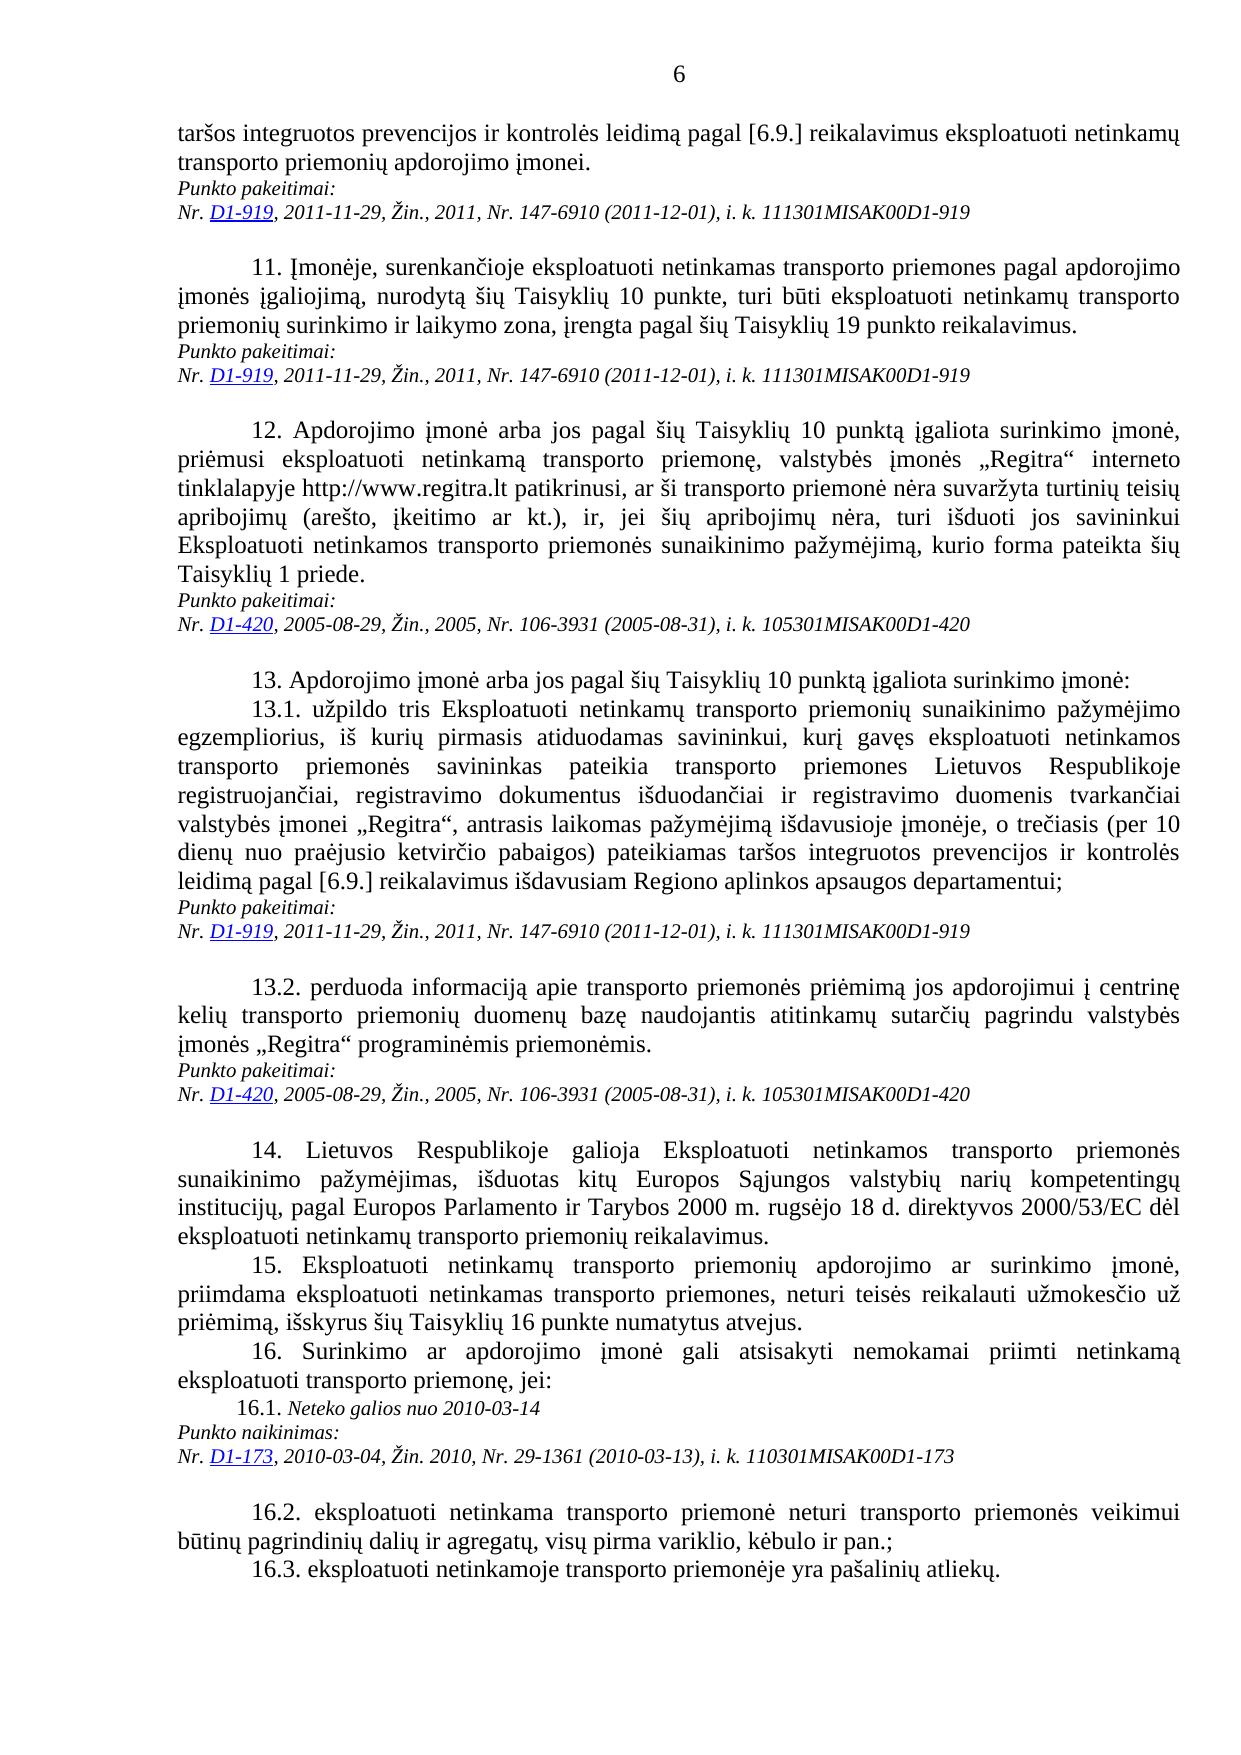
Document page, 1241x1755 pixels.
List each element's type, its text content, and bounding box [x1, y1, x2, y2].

text Punkto naikinimas: [177, 1420, 1181, 1444]
text taršos integruotos prevencijos ir kontrolės leidimą pagal [6.9.] reikalavimus eksploatuoti netinkamų transporto priemonių apdorojimo įmonei. [177, 118, 1181, 176]
text Punkto pakeitimai: [177, 1058, 1181, 1082]
text 11. Įmonėje, surenkančioje eksploatuoti netinkamas transporto priemones pagal apdorojimo įmonės įgaliojimą, nurodytą šių Taisyklių 10 punkte, turi būti eksploatuoti netinkamų transporto priemonių surinkimo ir laikymo zona, įrengta pagal šių Taisyklių 19 punkto reikalavimus. [177, 252, 1181, 339]
text 16.1. Neteko galios nuo 2010-03-14 [177, 1394, 1181, 1420]
text Nr. D1-420, 2005-08-29, Žin., 2005, Nr. 106-3931 (2005-08-31), i. k. 105301MISAK00D1-420 [177, 1082, 1181, 1106]
text Nr. D1-173, 2010-03-04, Žin. 2010, Nr. 29-1361 (2010-03-13), i. k. 110301MISAK00D1-173 [177, 1444, 1181, 1468]
text 16.2. eksploatuoti netinkama transporto priemonė neturi transporto priemonės veikimui būtinų pagrindinių dalių ir agregatų, visų pirma variklio, kėbulo ir pan.; [177, 1497, 1181, 1554]
text Punkto pakeitimai: [177, 176, 1181, 200]
text Nr. D1-919, 2011-11-29, Žin., 2011, Nr. 147-6910 (2011-12-01), i. k. 111301MISAK00D1-919 [177, 919, 1181, 943]
text Nr. D1-919, 2011-11-29, Žin., 2011, Nr. 147-6910 (2011-12-01), i. k. 111301MISAK00D1-919 [177, 363, 1181, 387]
text Nr. D1-919, 2011-11-29, Žin., 2011, Nr. 147-6910 (2011-12-01), i. k. 111301MISAK00D1-919 [177, 200, 1181, 224]
text Punkto pakeitimai: [177, 339, 1181, 363]
text 14. Lietuvos Respublikoje galioja Eksploatuoti netinkamos transporto priemonės sunaikinimo pažymėjimas, išduotas kitų Europos Sąjungos valstybių narių kompetentingų institucijų, pagal Europos Parlamento ir Tarybos 2000 m. rugsėjo 18 d. direktyvos 2000/53/EC dėl eksploatuoti netinkamų transporto priemonių reikalavimus. [177, 1135, 1181, 1250]
text 13.2. perduoda informaciją apie transporto priemonės priėmimą jos apdorojimui į centrinę kelių transporto priemonių duomenų bazę naudojantis atitinkamų sutarčių pagrindu valstybės įmonės „Regitra“ programinėmis priemonėmis. [177, 972, 1181, 1058]
text Punkto pakeitimai: [177, 895, 1181, 919]
text 16. Surinkimo ar apdorojimo įmonė gali atsisakyti nemokamai priimti netinkamą eksploatuoti transporto priemonę, jei: [177, 1336, 1181, 1394]
text 12. Apdorojimo įmonė arba jos pagal šių Taisyklių 10 punktą įgaliota surinkimo įmonė, priėmusi eksploatuoti netinkamą transporto priemonę, valstybės įmonės „Regitra“ interneto tinklalapyje http://www.regitra.lt patikrinusi, ar ši transporto priemonė nėra suvaržyta turtinių teisių apribojimų (arešto, įkeitimo ar kt.), ir, jei šių apribojimų nėra, turi išduoti jos savininkui Eksploatuoti netinkamos transporto priemonės sunaikinimo pažymėjimą, kurio forma pateikta šių Taisyklių 1 priede. [177, 416, 1181, 588]
text Punkto pakeitimai: [177, 588, 1181, 612]
text 13. Apdorojimo įmonė arba jos pagal šių Taisyklių 10 punktą įgaliota surinkimo įmonė: [177, 665, 1181, 694]
text 16.3. eksploatuoti netinkamoje transporto priemonėje yra pašalinių atliekų. [177, 1554, 1181, 1583]
text 13.1. užpildo tris Eksploatuoti netinkamų transporto priemonių sunaikinimo pažymėjimo egzempliorius, iš kurių pirmasis atiduodamas savininkui, kurį gavęs eksploatuoti netinkamos transporto priemonės savininkas pateikia transporto priemones Lietuvos Respublikoje registruojančiai, registravimo dokumentus išduodančiai ir registravimo duomenis tvarkančiai valstybės įmonei „Regitra“, antrasis laikomas pažymėjimą išdavusioje įmonėje, o trečiasis (per 10 dienų nuo praėjusio ketvirčio pabaigos) pateikiamas taršos integruotos prevencijos ir kontrolės leidimą pagal [6.9.] reikalavimus išdavusiam Regiono aplinkos apsaugos departamentui; [177, 694, 1181, 895]
text 15. Eksploatuoti netinkamų transporto priemonių apdorojimo ar surinkimo įmonė, priimdama eksploatuoti netinkamas transporto priemones, neturi teisės reikalauti užmokesčio už priėmimą, išskyrus šių Taisyklių 16 punkte numatytus atvejus. [177, 1250, 1181, 1336]
text Nr. D1-420, 2005-08-29, Žin., 2005, Nr. 106-3931 (2005-08-31), i. k. 105301MISAK00D1-420 [177, 612, 1181, 636]
